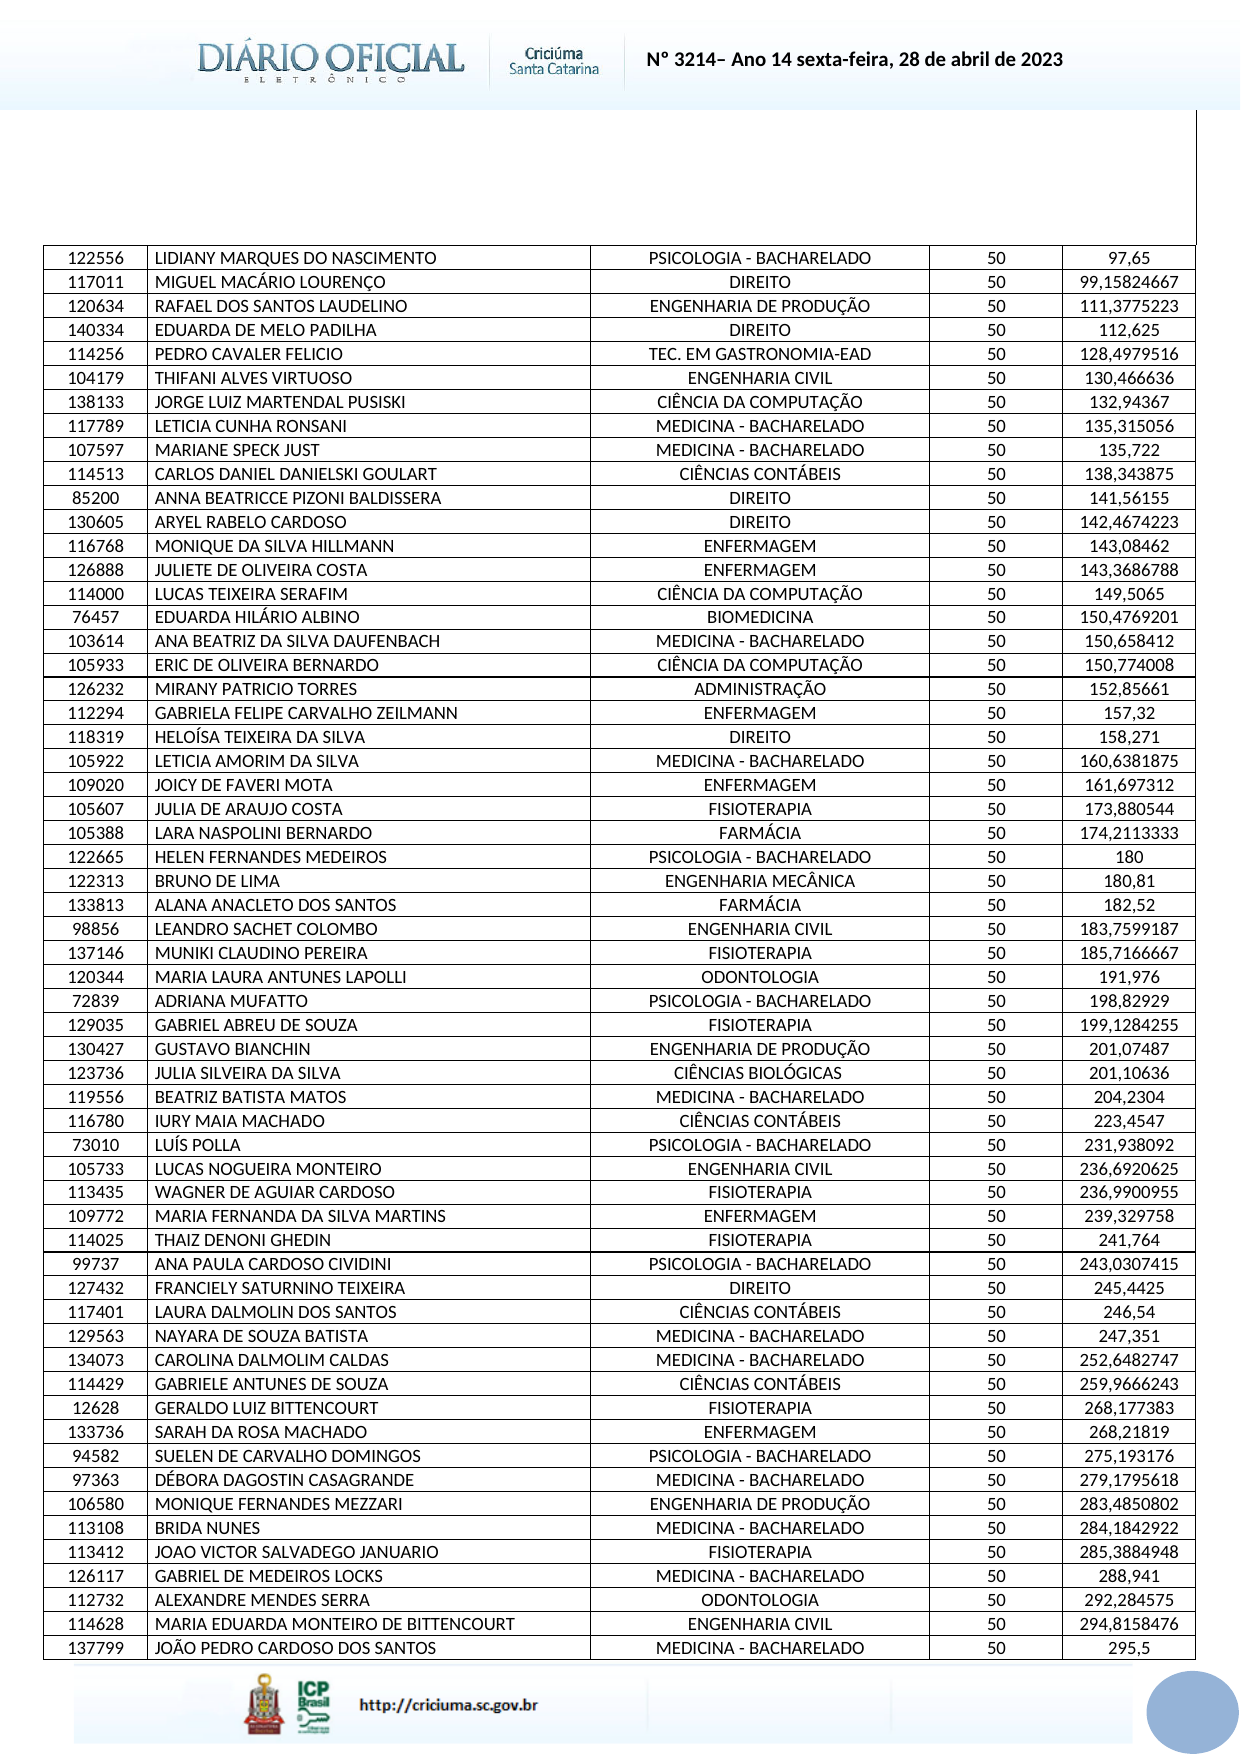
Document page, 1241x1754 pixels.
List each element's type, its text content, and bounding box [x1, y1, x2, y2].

table_cell CIÊNCIAS CONTÁBEIS [591, 1109, 929, 1132]
table_cell 198,82929 [1063, 989, 1195, 1012]
table_cell 50 [930, 390, 1062, 413]
table_cell 50 [930, 1420, 1062, 1443]
table_cell 201,10636 [1063, 1061, 1195, 1084]
table_cell MEDICINA - BACHARELADO [591, 1468, 929, 1491]
table_cell 72839 [44, 989, 147, 1012]
table_cell CIÊNCIAS BIOLÓGICAS [591, 1061, 929, 1084]
table_cell 173,880544 [1063, 797, 1195, 820]
table_cell 113412 [44, 1540, 147, 1563]
table_cell FISIOTERAPIA [591, 941, 929, 964]
table_cell 150,774008 [1063, 654, 1195, 676]
table_cell 117401 [44, 1300, 147, 1323]
table_cell 247,351 [1063, 1324, 1195, 1347]
table_cell 50 [930, 1085, 1062, 1108]
table_cell 50 [930, 965, 1062, 988]
table_cell 50 [930, 701, 1062, 724]
table_cell 76457 [44, 606, 147, 628]
table_cell 268,177383 [1063, 1396, 1195, 1419]
table_cell 50 [930, 438, 1062, 461]
table_cell LIDIANY MARQUES DO NASCIMENTO [148, 246, 590, 269]
table_cell MEDICINA - BACHARELADO [591, 1636, 929, 1659]
table_cell ENGENHARIA DE PRODUÇÃO [591, 1037, 929, 1060]
table_cell DÉBORA DAGOSTIN CASAGRANDE [148, 1468, 590, 1491]
table_cell 114000 [44, 582, 147, 604]
table_cell 50 [930, 1564, 1062, 1587]
table_cell 243,0307415 [1063, 1253, 1195, 1275]
table_cell 120344 [44, 965, 147, 988]
table_cell 130,466636 [1063, 366, 1195, 389]
table_cell FRANCIELY SATURNINO TEIXEIRA [148, 1276, 590, 1299]
table_cell 132,94367 [1063, 390, 1195, 413]
table_cell 231,938092 [1063, 1133, 1195, 1156]
table_cell 111,3775223 [1063, 294, 1195, 317]
table_cell 180,81 [1063, 869, 1195, 892]
table_cell 126232 [44, 678, 147, 700]
table_cell 50 [930, 1300, 1062, 1323]
table_cell LETICIA AMORIM DA SILVA [148, 749, 590, 772]
table_cell DIREITO [591, 510, 929, 533]
table_cell 129035 [44, 1013, 147, 1036]
table_cell 161,697312 [1063, 773, 1195, 796]
table_cell GABRIELE ANTUNES DE SOUZA [148, 1372, 590, 1395]
table_cell 50 [930, 318, 1062, 341]
table_cell ANNA BEATRICCE PIZONI BALDISSERA [148, 486, 590, 509]
table_cell 112732 [44, 1588, 147, 1611]
table_cell BRIDA NUNES [148, 1516, 590, 1539]
table_cell 118319 [44, 725, 147, 748]
table_cell 180 [1063, 845, 1195, 868]
table_cell 50 [930, 725, 1062, 748]
table_cell RAFAEL DOS SANTOS LAUDELINO [148, 294, 590, 317]
table_cell SARAH DA ROSA MACHADO [148, 1420, 590, 1443]
table_cell 114429 [44, 1372, 147, 1395]
table_cell 109772 [44, 1205, 147, 1227]
table_cell NAYARA DE SOUZA BATISTA [148, 1324, 590, 1347]
table_cell 99737 [44, 1253, 147, 1275]
table_cell MIGUEL MACÁRIO LOURENÇO [148, 270, 590, 293]
table_cell DIREITO [591, 270, 929, 293]
table_cell MIRANY PATRICIO TORRES [148, 678, 590, 700]
table_cell JOICY DE FAVERI MOTA [148, 773, 590, 796]
table_cell 50 [930, 989, 1062, 1012]
table_cell PSICOLOGIA - BACHARELADO [591, 1253, 929, 1275]
table_cell ENGENHARIA CIVIL [591, 1157, 929, 1179]
table_cell ERIC DE OLIVEIRA BERNARDO [148, 654, 590, 676]
table_cell 239,329758 [1063, 1205, 1195, 1227]
table_cell 141,56155 [1063, 486, 1195, 509]
table_cell 142,4674223 [1063, 510, 1195, 533]
table_cell 85200 [44, 486, 147, 509]
table_cell 105388 [44, 821, 147, 844]
table_cell ENGENHARIA DE PRODUÇÃO [591, 294, 929, 317]
table_cell 135,722 [1063, 438, 1195, 461]
table_cell SUELEN DE CARVALHO DOMINGOS [148, 1444, 590, 1467]
table_cell 94582 [44, 1444, 147, 1467]
table_cell 223,4547 [1063, 1109, 1195, 1132]
table_cell ENFERMAGEM [591, 701, 929, 724]
table_cell MARIA LAURA ANTUNES LAPOLLI [148, 965, 590, 988]
table_cell 109020 [44, 773, 147, 796]
table_cell 116780 [44, 1109, 147, 1132]
table_cell 138,343875 [1063, 462, 1195, 485]
table_cell 50 [930, 1276, 1062, 1299]
table_cell LAURA DALMOLIN DOS SANTOS [148, 1300, 590, 1323]
table_cell CAROLINA DALMOLIM CALDAS [148, 1348, 590, 1371]
table_cell 133736 [44, 1420, 147, 1443]
table_cell 284,1842922 [1063, 1516, 1195, 1539]
table_cell 130605 [44, 510, 147, 533]
table_cell 201,07487 [1063, 1037, 1195, 1060]
table_cell 50 [930, 294, 1062, 317]
table_cell 98856 [44, 917, 147, 940]
table_cell FISIOTERAPIA [591, 1540, 929, 1563]
table_cell 50 [930, 869, 1062, 892]
table_cell ALANA ANACLETO DOS SANTOS [148, 893, 590, 916]
table_cell CIÊNCIA DA COMPUTAÇÃO [591, 390, 929, 413]
table_cell 122665 [44, 845, 147, 868]
table_cell 183,7599187 [1063, 917, 1195, 940]
table_cell 99,15824667 [1063, 270, 1195, 293]
table_cell 50 [930, 749, 1062, 772]
table_cell 105922 [44, 749, 147, 772]
table_cell JOÃO PEDRO CARDOSO DOS SANTOS [148, 1636, 590, 1659]
table_cell 150,658412 [1063, 630, 1195, 652]
table_cell 50 [930, 1205, 1062, 1227]
table_cell 283,4850802 [1063, 1492, 1195, 1515]
table_cell 130427 [44, 1037, 147, 1060]
table_cell MEDICINA - BACHARELADO [591, 438, 929, 461]
table_cell 246,54 [1063, 1300, 1195, 1323]
table_cell 143,3686788 [1063, 558, 1195, 581]
table_cell 174,2113333 [1063, 821, 1195, 844]
table_cell LUCAS NOGUEIRA MONTEIRO [148, 1157, 590, 1179]
table_cell FISIOTERAPIA [591, 797, 929, 820]
table_cell 50 [930, 1636, 1062, 1659]
table_cell 113108 [44, 1516, 147, 1539]
table_cell 241,764 [1063, 1229, 1195, 1251]
table_cell 114628 [44, 1612, 147, 1635]
table_cell 50 [930, 1588, 1062, 1611]
table_cell 104179 [44, 366, 147, 389]
table_cell 50 [930, 342, 1062, 365]
table_cell 204,2304 [1063, 1085, 1195, 1108]
table_cell JULIA DE ARAUJO COSTA [148, 797, 590, 820]
table_cell ENGENHARIA MECÂNICA [591, 869, 929, 892]
table_cell ENGENHARIA CIVIL [591, 366, 929, 389]
table_cell 128,4979516 [1063, 342, 1195, 365]
table_cell 185,7166667 [1063, 941, 1195, 964]
table_cell MARIANE SPECK JUST [148, 438, 590, 461]
table_cell PSICOLOGIA - BACHARELADO [591, 1444, 929, 1467]
table_cell ARYEL RABELO CARDOSO [148, 510, 590, 533]
table_cell DIREITO [591, 1276, 929, 1299]
table_cell 50 [930, 1516, 1062, 1539]
table_cell 50 [930, 1229, 1062, 1251]
table_cell JULIETE DE OLIVEIRA COSTA [148, 558, 590, 581]
table_cell 119556 [44, 1085, 147, 1108]
table_cell 50 [930, 1396, 1062, 1419]
table_cell ENFERMAGEM [591, 558, 929, 581]
table_cell 252,6482747 [1063, 1348, 1195, 1371]
table_cell 157,32 [1063, 701, 1195, 724]
table_cell 149,5065 [1063, 582, 1195, 604]
table_cell THAIZ DENONI GHEDIN [148, 1229, 590, 1251]
table_cell 140334 [44, 318, 147, 341]
table_cell MARIA EDUARDA MONTEIRO DE BITTENCOURT [148, 1612, 590, 1635]
table_cell 126888 [44, 558, 147, 581]
table_cell 50 [930, 1612, 1062, 1635]
table_cell ENFERMAGEM [591, 1205, 929, 1227]
table_cell 50 [930, 797, 1062, 820]
table_cell 129563 [44, 1324, 147, 1347]
table_cell 50 [930, 1444, 1062, 1467]
table_cell 50 [930, 1372, 1062, 1395]
table_cell 137799 [44, 1636, 147, 1659]
table_cell 50 [930, 558, 1062, 581]
table_cell 199,1284255 [1063, 1013, 1195, 1036]
table_cell 150,4769201 [1063, 606, 1195, 628]
table_cell LARA NASPOLINI BERNARDO [148, 821, 590, 844]
table_cell 152,85661 [1063, 678, 1195, 700]
table_cell 50 [930, 510, 1062, 533]
table_cell 114513 [44, 462, 147, 485]
table_cell MEDICINA - BACHARELADO [591, 1564, 929, 1587]
table_cell FISIOTERAPIA [591, 1396, 929, 1419]
table_cell 50 [930, 845, 1062, 868]
table_cell 50 [930, 654, 1062, 676]
table_cell 97363 [44, 1468, 147, 1491]
table_cell 133813 [44, 893, 147, 916]
table_cell ADRIANA MUFATTO [148, 989, 590, 1012]
table_cell 50 [930, 1037, 1062, 1060]
table_cell 50 [930, 1348, 1062, 1371]
table_cell JULIA SILVEIRA DA SILVA [148, 1061, 590, 1084]
table_cell 106580 [44, 1492, 147, 1515]
table_cell 236,9900955 [1063, 1181, 1195, 1203]
table_cell 292,284575 [1063, 1588, 1195, 1611]
table_cell 120634 [44, 294, 147, 317]
table_cell 50 [930, 1492, 1062, 1515]
table_cell MARIA FERNANDA DA SILVA MARTINS [148, 1205, 590, 1227]
table_cell JORGE LUIZ MARTENDAL PUSISKI [148, 390, 590, 413]
table_cell MEDICINA - BACHARELADO [591, 1324, 929, 1347]
table_cell 105933 [44, 654, 147, 676]
table_cell GABRIEL ABREU DE SOUZA [148, 1013, 590, 1036]
table_cell ENFERMAGEM [591, 773, 929, 796]
table_cell 50 [930, 1061, 1062, 1084]
table_cell 135,315056 [1063, 414, 1195, 437]
table_cell 245,4425 [1063, 1276, 1195, 1299]
table_cell 138133 [44, 390, 147, 413]
table_cell IURY MAIA MACHADO [148, 1109, 590, 1132]
table_cell GABRIEL DE MEDEIROS LOCKS [148, 1564, 590, 1587]
table_cell 50 [930, 270, 1062, 293]
table_cell 50 [930, 1013, 1062, 1036]
table_cell ALEXANDRE MENDES SERRA [148, 1588, 590, 1611]
table_cell 103614 [44, 630, 147, 652]
table_cell CIÊNCIAS CONTÁBEIS [591, 1300, 929, 1323]
table_cell HELOÍSA TEIXEIRA DA SILVA [148, 725, 590, 748]
table_cell 50 [930, 1181, 1062, 1203]
table_cell 50 [930, 606, 1062, 628]
table_cell 285,3884948 [1063, 1540, 1195, 1563]
table_cell BEATRIZ BATISTA MATOS [148, 1085, 590, 1108]
table_cell MEDICINA - BACHARELADO [591, 630, 929, 652]
table_cell 50 [930, 917, 1062, 940]
table_cell 50 [930, 1133, 1062, 1156]
table_cell 117011 [44, 270, 147, 293]
table_cell 50 [930, 462, 1062, 485]
table_cell ENFERMAGEM [591, 534, 929, 557]
table_cell 105733 [44, 1157, 147, 1179]
table_cell 50 [930, 941, 1062, 964]
table_cell 50 [930, 366, 1062, 389]
table_cell MEDICINA - BACHARELADO [591, 414, 929, 437]
table_cell 288,941 [1063, 1564, 1195, 1587]
table_cell 112,625 [1063, 318, 1195, 341]
table_cell 50 [930, 893, 1062, 916]
table_cell 50 [930, 534, 1062, 557]
table_cell 113435 [44, 1181, 147, 1203]
table_cell 50 [930, 1253, 1062, 1275]
table_cell EDUARDA HILÁRIO ALBINO [148, 606, 590, 628]
table_cell MONIQUE DA SILVA HILLMANN [148, 534, 590, 557]
table_cell FISIOTERAPIA [591, 1229, 929, 1251]
table_cell ENFERMAGEM [591, 1420, 929, 1443]
table_cell ANA BEATRIZ DA SILVA DAUFENBACH [148, 630, 590, 652]
table_cell WAGNER DE AGUIAR CARDOSO [148, 1181, 590, 1203]
table_cell ENGENHARIA CIVIL [591, 917, 929, 940]
table_cell DIREITO [591, 318, 929, 341]
table_cell 50 [930, 1324, 1062, 1347]
table_cell LETICIA CUNHA RONSANI [148, 414, 590, 437]
table_cell PSICOLOGIA - BACHARELADO [591, 845, 929, 868]
table_cell 295,5 [1063, 1636, 1195, 1659]
table_cell CIÊNCIA DA COMPUTAÇÃO [591, 654, 929, 676]
table_cell LUÍS POLLA [148, 1133, 590, 1156]
table_cell 137146 [44, 941, 147, 964]
table_cell LEANDRO SACHET COLOMBO [148, 917, 590, 940]
table_cell HELEN FERNANDES MEDEIROS [148, 845, 590, 868]
table_cell 236,6920625 [1063, 1157, 1195, 1179]
table_cell GABRIELA FELIPE CARVALHO ZEILMANN [148, 701, 590, 724]
table_cell MEDICINA - BACHARELADO [591, 1085, 929, 1108]
table_cell EDUARDA DE MELO PADILHA [148, 318, 590, 341]
table_cell GERALDO LUIZ BITTENCOURT [148, 1396, 590, 1419]
table_cell 97,65 [1063, 246, 1195, 269]
table_cell GUSTAVO BIANCHIN [148, 1037, 590, 1060]
table_cell FISIOTERAPIA [591, 1181, 929, 1203]
table_cell 50 [930, 1540, 1062, 1563]
table_cell FISIOTERAPIA [591, 1013, 929, 1036]
table_cell ADMINISTRAÇÃO [591, 678, 929, 700]
table_cell CIÊNCIAS CONTÁBEIS [591, 1372, 929, 1395]
table_cell 158,271 [1063, 725, 1195, 748]
table_cell 143,08462 [1063, 534, 1195, 557]
table_cell 12628 [44, 1396, 147, 1419]
table_cell ENGENHARIA CIVIL [591, 1612, 929, 1635]
table_cell 105607 [44, 797, 147, 820]
table_cell 123736 [44, 1061, 147, 1084]
table_cell 107597 [44, 438, 147, 461]
table_cell ENGENHARIA DE PRODUÇÃO [591, 1492, 929, 1515]
table_cell FARMÁCIA [591, 821, 929, 844]
table_cell CIÊNCIA DA COMPUTAÇÃO [591, 582, 929, 604]
table_cell 191,976 [1063, 965, 1195, 988]
table_cell PSICOLOGIA - BACHARELADO [591, 989, 929, 1012]
table_cell 116768 [44, 534, 147, 557]
table_cell BIOMEDICINA [591, 606, 929, 628]
table_cell 122556 [44, 246, 147, 269]
table_cell JOAO VICTOR SALVADEGO JANUARIO [148, 1540, 590, 1563]
table_cell BRUNO DE LIMA [148, 869, 590, 892]
table_cell DIREITO [591, 486, 929, 509]
table_cell 275,193176 [1063, 1444, 1195, 1467]
table_cell 122313 [44, 869, 147, 892]
table_cell 114256 [44, 342, 147, 365]
table_cell 259,9666243 [1063, 1372, 1195, 1395]
table_cell 114025 [44, 1229, 147, 1251]
table_cell 50 [930, 246, 1062, 269]
table_cell 50 [930, 486, 1062, 509]
table_cell 73010 [44, 1133, 147, 1156]
table_cell 127432 [44, 1276, 147, 1299]
table_cell 294,8158476 [1063, 1612, 1195, 1635]
table_cell 182,52 [1063, 893, 1195, 916]
table_cell TEC. EM GASTRONOMIA-EAD [591, 342, 929, 365]
table_cell 50 [930, 1468, 1062, 1491]
table_cell PSICOLOGIA - BACHARELADO [591, 246, 929, 269]
table_cell 268,21819 [1063, 1420, 1195, 1443]
table_cell CARLOS DANIEL DANIELSKI GOULART [148, 462, 590, 485]
table_cell MEDICINA - BACHARELADO [591, 749, 929, 772]
table_cell 50 [930, 773, 1062, 796]
table_cell 50 [930, 1109, 1062, 1132]
table_cell 279,1795618 [1063, 1468, 1195, 1491]
table_cell DIREITO [591, 725, 929, 748]
table_cell 112294 [44, 701, 147, 724]
table_cell 134073 [44, 1348, 147, 1371]
table_cell PSICOLOGIA - BACHARELADO [591, 1133, 929, 1156]
table_cell MONIQUE FERNANDES MEZZARI [148, 1492, 590, 1515]
table_cell 126117 [44, 1564, 147, 1587]
table_cell CIÊNCIAS CONTÁBEIS [591, 462, 929, 485]
table_cell ODONTOLOGIA [591, 965, 929, 988]
table_cell 50 [930, 678, 1062, 700]
table_cell ANA PAULA CARDOSO CIVIDINI [148, 1253, 590, 1275]
table_cell MEDICINA - BACHARELADO [591, 1516, 929, 1539]
table_cell MEDICINA - BACHARELADO [591, 1348, 929, 1371]
table_cell PEDRO CAVALER FELICIO [148, 342, 590, 365]
table_cell MUNIKI CLAUDINO PEREIRA [148, 941, 590, 964]
table_cell 50 [930, 414, 1062, 437]
table_cell THIFANI ALVES VIRTUOSO [148, 366, 590, 389]
table_cell ODONTOLOGIA [591, 1588, 929, 1611]
table_cell 160,6381875 [1063, 749, 1195, 772]
table_cell 117789 [44, 414, 147, 437]
table_cell 50 [930, 821, 1062, 844]
table_cell 50 [930, 1157, 1062, 1179]
table_cell FARMÁCIA [591, 893, 929, 916]
table_cell 50 [930, 582, 1062, 604]
table_cell 50 [930, 630, 1062, 652]
table_cell LUCAS TEIXEIRA SERAFIM [148, 582, 590, 604]
